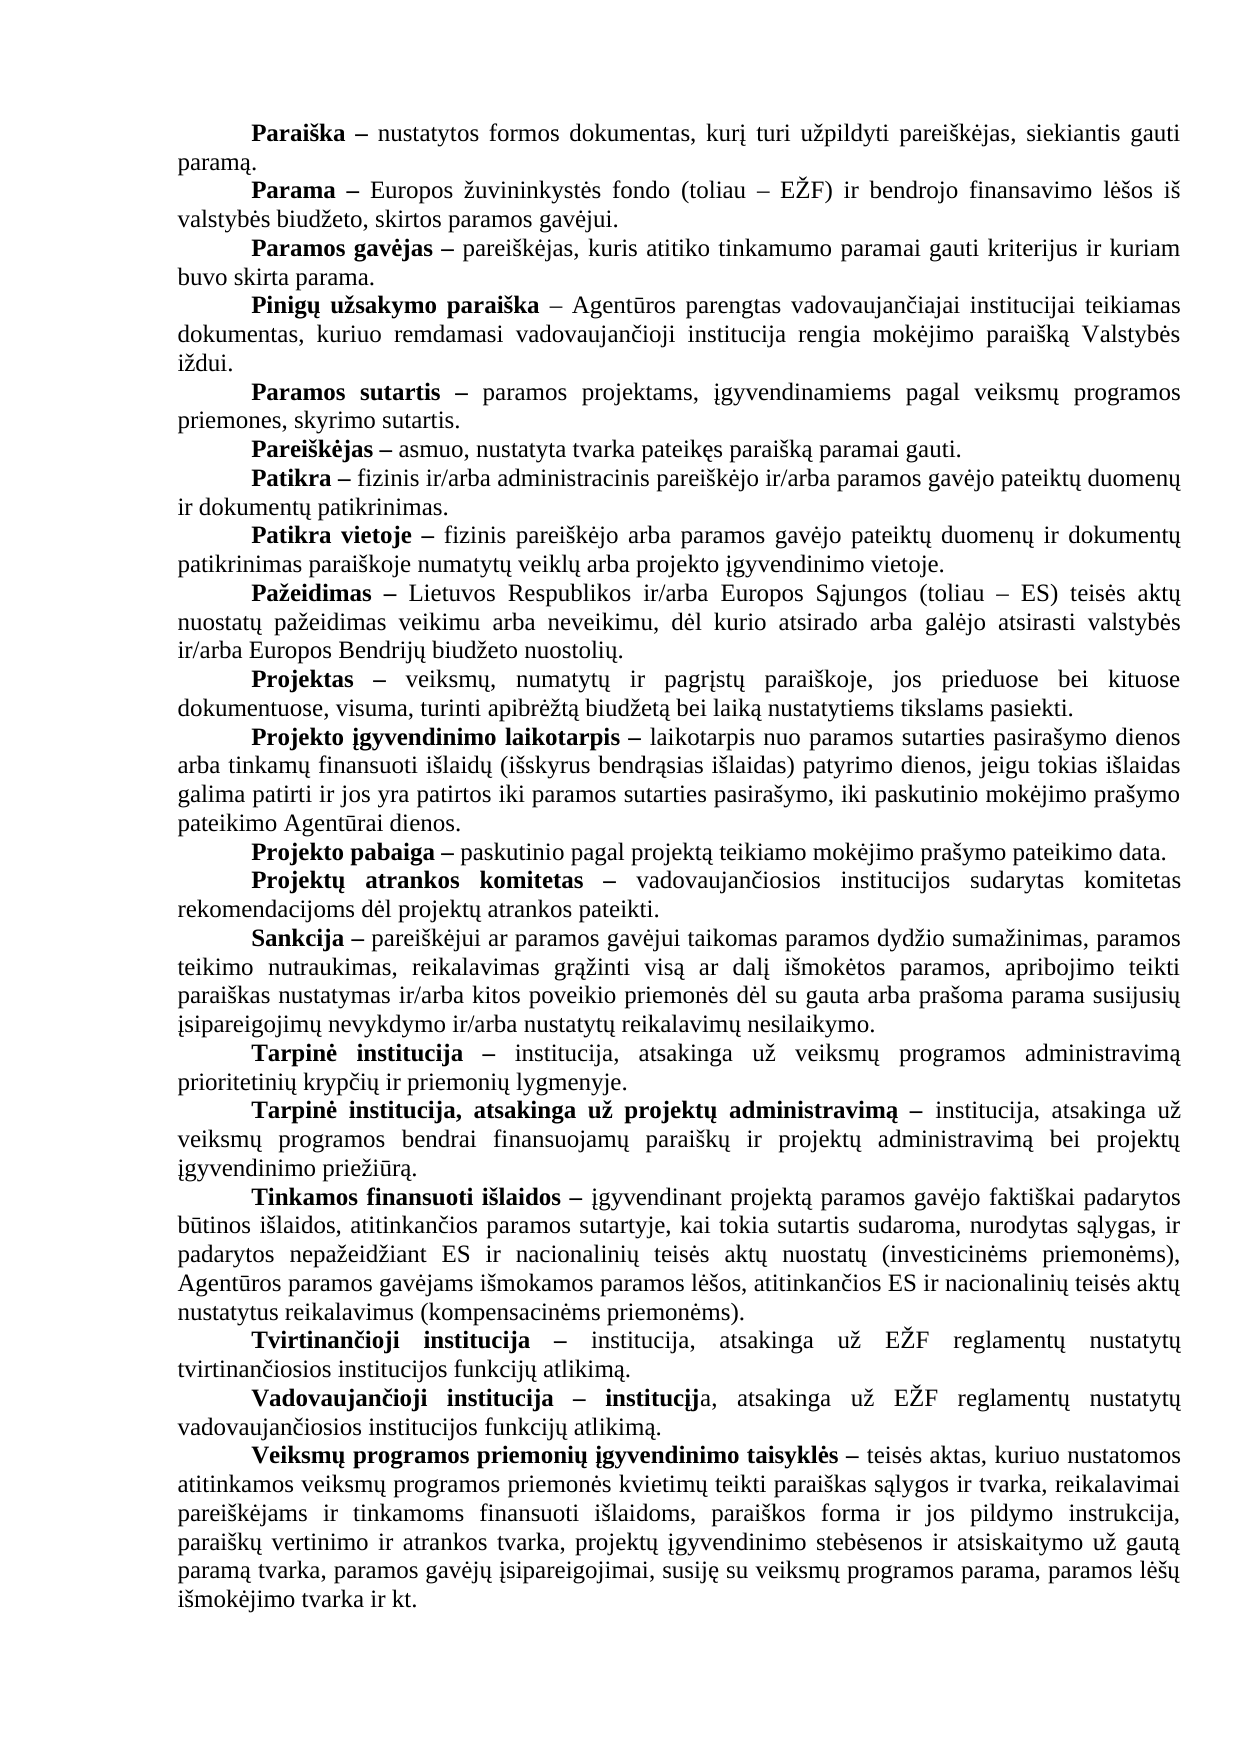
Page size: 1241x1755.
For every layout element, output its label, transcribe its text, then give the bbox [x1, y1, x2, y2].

text Paramos gavėjas – pareiškėjas, kuris atitiko tinkamumo paramai gauti kriterijus ir kuriam buvo skirta parama. [177, 233, 1181, 291]
text Paramos sutartis – paramos projektams, įgyvendinamiems pagal veiksmų programos priemones, skyrimo sutartis. [177, 377, 1181, 434]
text Vadovaujančioji institucija – institucįja, atsakinga už EŽF reglamentų nustatytų vadovaujančiosios institucijos funkcijų atlikimą. [177, 1383, 1181, 1441]
text Tarpinė institucija, atsakinga už projektų administravimą – institucija, atsakinga už veiksmų programos bendrai finansuojamų paraiškų ir projektų administravimą bei projektų įgyvendinimo priežiūrą. [177, 1096, 1181, 1182]
text Veiksmų programos priemonių įgyvendinimo taisyklės – teisės aktas, kuriuo nustatomos atitinkamos veiksmų programos priemonės kvietimų teikti paraiškas sąlygos ir tvarka, reikalavimai pareiškėjams ir tinkamoms finansuoti išlaidoms, paraiškos forma ir jos pildymo instrukcija, paraiškų vertinimo ir atrankos tvarka, projektų įgyvendinimo stebėsenos ir atsiskaitymo už gautą paramą tvarka, paramos gavėjų įsipareigojimai, susiję su veiksmų programos parama, paramos lėšų išmokėjimo tvarka ir kt. [177, 1441, 1181, 1613]
text Projekto įgyvendinimo laikotarpis – laikotarpis nuo paramos sutarties pasirašymo dienos arba tinkamų finansuoti išlaidų (išskyrus bendrąsias išlaidas) patyrimo dienos, jeigu tokias išlaidas galima patirti ir jos yra patirtos iki paramos sutarties pasirašymo, iki paskutinio mokėjimo prašymo pateikimo Agentūrai dienos. [177, 722, 1181, 837]
text Pažeidimas – Lietuvos Respublikos ir/arba Europos Sąjungos (toliau – ES) teisės aktų nuostatų pažeidimas veikimu arba neveikimu, dėl kurio atsirado arba galėjo atsirasti valstybės ir/arba Europos Bendrijų biudžeto nuostolių. [177, 578, 1181, 664]
text Pinigų užsakymo paraiška – Agentūros parengtas vadovaujančiajai institucijai teikiamas dokumentas, kuriuo remdamasi vadovaujančioji institucija rengia mokėjimo paraišką Valstybės iždui. [177, 291, 1181, 377]
text Patikra – fizinis ir/arba administracinis pareiškėjo ir/arba paramos gavėjo pateiktų duomenų ir dokumentų patikrinimas. [177, 463, 1181, 521]
text Sankcija – pareiškėjui ar paramos gavėjui taikomas paramos dydžio sumažinimas, paramos teikimo nutraukimas, reikalavimas grąžinti visą ar dalį išmokėtos paramos, apribojimo teikti paraiškas nustatymas ir/arba kitos poveikio priemonės dėl su gauta arba prašoma parama susijusių įsipareigojimų nevykdymo ir/arba nustatytų reikalavimų nesilaikymo. [177, 923, 1181, 1038]
text Tarpinė institucija – institucija, atsakinga už veiksmų programos administravimą prioritetinių krypčių ir priemonių lygmenyje. [177, 1038, 1181, 1096]
text Projektas – veiksmų, numatytų ir pagrįstų paraiškoje, jos prieduose bei kituose dokumentuose, visuma, turinti apibrėžtą biudžetą bei laiką nustatytiems tikslams pasiekti. [177, 664, 1181, 722]
text Paraiška – nustatytos formos dokumentas, kurį turi užpildyti pareiškėjas, siekiantis gauti paramą. [177, 118, 1181, 176]
text Tvirtinančioji institucija – institucija, atsakinga už EŽF reglamentų nustatytų tvirtinančiosios institucijos funkcijų atlikimą. [177, 1326, 1181, 1383]
text Tinkamos finansuoti išlaidos – įgyvendinant projektą paramos gavėjo faktiškai padarytos būtinos išlaidos, atitinkančios paramos sutartyje, kai tokia sutartis sudaroma, nurodytas sąlygas, ir padarytos nepažeidžiant ES ir nacionalinių teisės aktų nuostatų (investicinėms priemonėms), Agentūros paramos gavėjams išmokamos paramos lėšos, atitinkančios ES ir nacionalinių teisės aktų nustatytus reikalavimus (kompensacinėms priemonėms). [177, 1182, 1181, 1326]
text Pareiškėjas – asmuo, nustatyta tvarka pateikęs paraišką paramai gauti. [177, 434, 1181, 463]
text Patikra vietoje – fizinis pareiškėjo arba paramos gavėjo pateiktų duomenų ir dokumentų patikrinimas paraiškoje numatytų veiklų arba projekto įgyvendinimo vietoje. [177, 521, 1181, 578]
text Projektų atrankos komitetas – vadovaujančiosios institucijos sudarytas komitetas rekomendacijoms dėl projektų atrankos pateikti. [177, 866, 1181, 923]
text Parama – Europos žuvininkystės fondo (toliau – EŽF) ir bendrojo finansavimo lėšos iš valstybės biudžeto, skirtos paramos gavėjui. [177, 176, 1181, 233]
text Projekto pabaiga – paskutinio pagal projektą teikiamo mokėjimo prašymo pateikimo data. [177, 837, 1181, 866]
